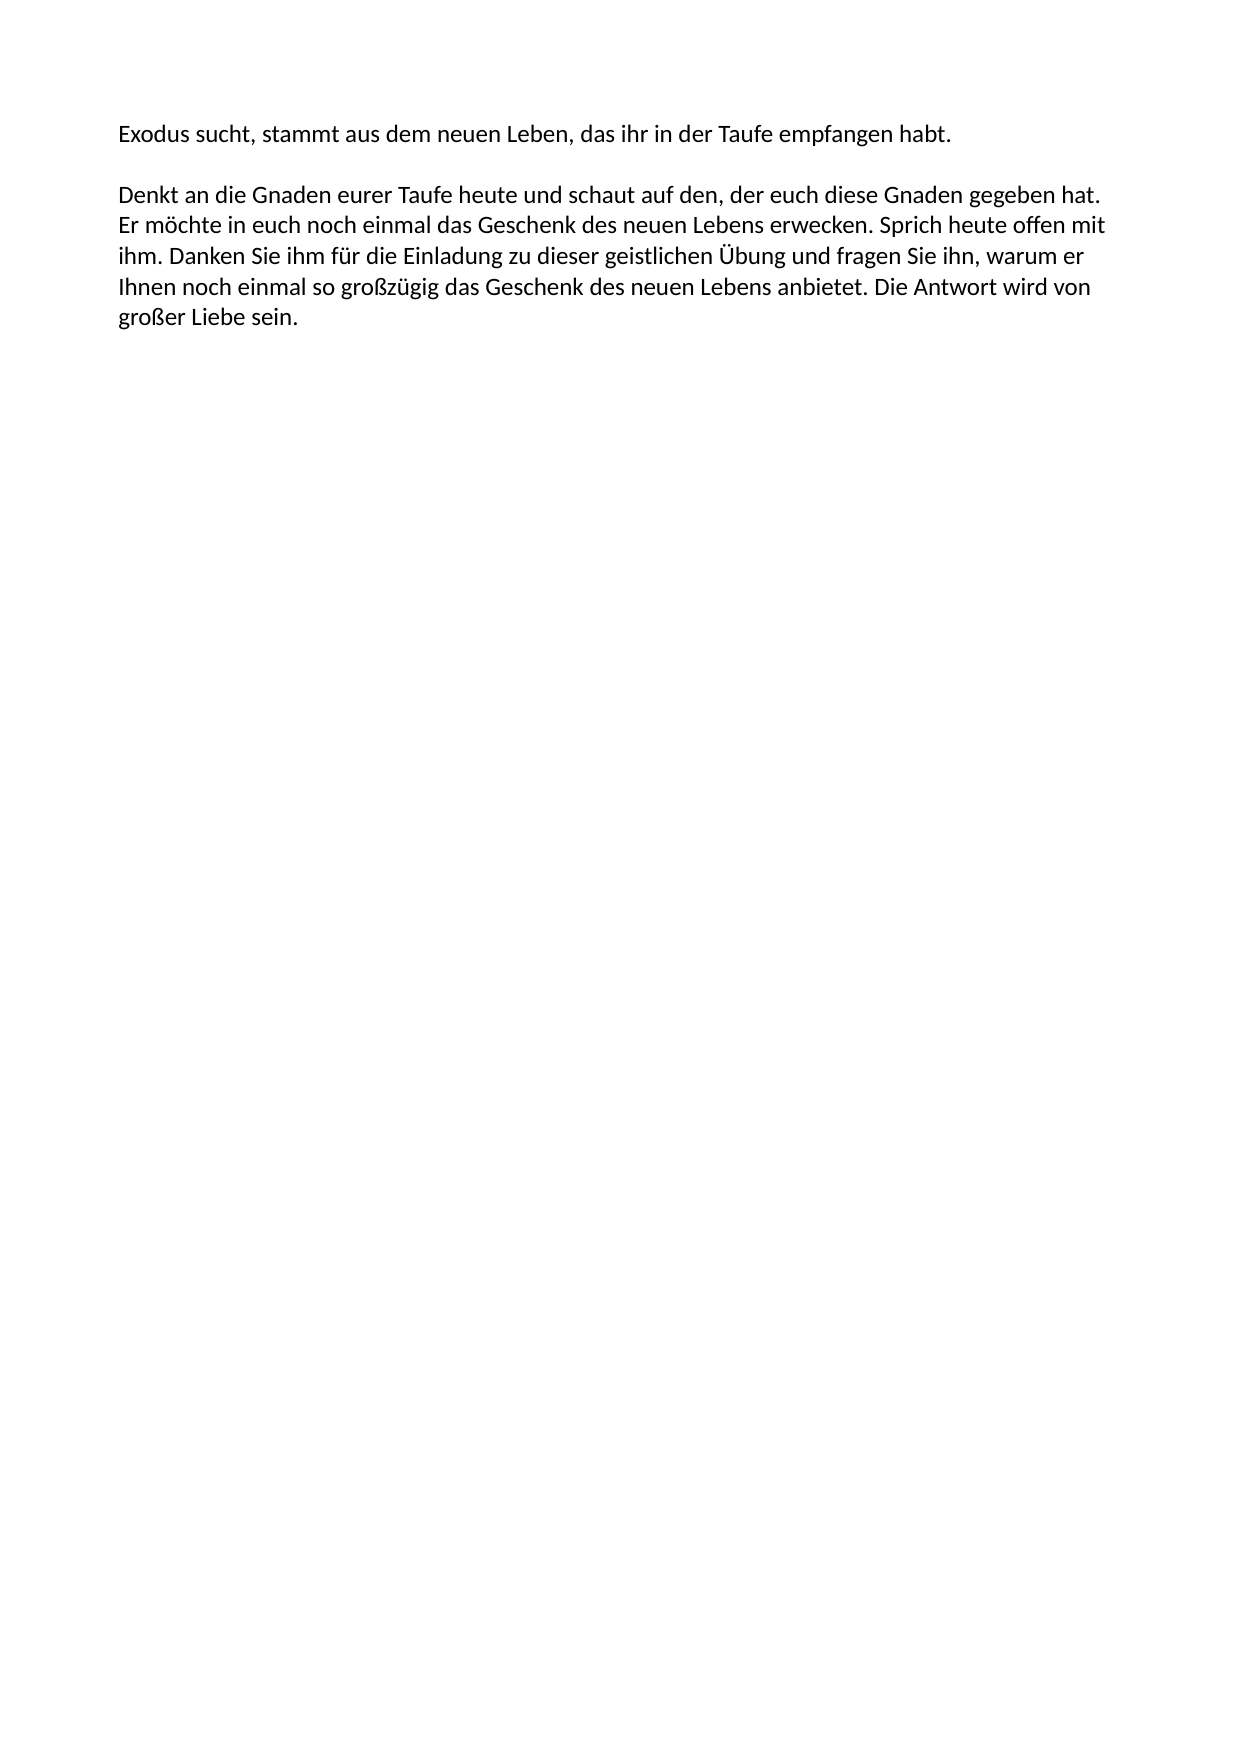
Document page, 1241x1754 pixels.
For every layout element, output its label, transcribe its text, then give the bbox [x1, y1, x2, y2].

text Exodus sucht, stammt aus dem neuen Leben, das ihr in der Taufe empfangen habt. Denkt an die Gnaden eurer Taufe heute und schaut auf den, der euch diese Gnaden gegeben hat. Er möchte in euch noch einmal das Geschenk des neuen Lebens erwecken. Sprich heute offen mit ihm. Danken Sie ihm für die Einladung zu dieser geistlichen Übung und fragen Sie ihn, warum er Ihnen noch einmal so großzügig das Geschenk des neuen Lebens anbietet. Die Antwort wird von großer Liebe sein. [118, 118, 1122, 332]
